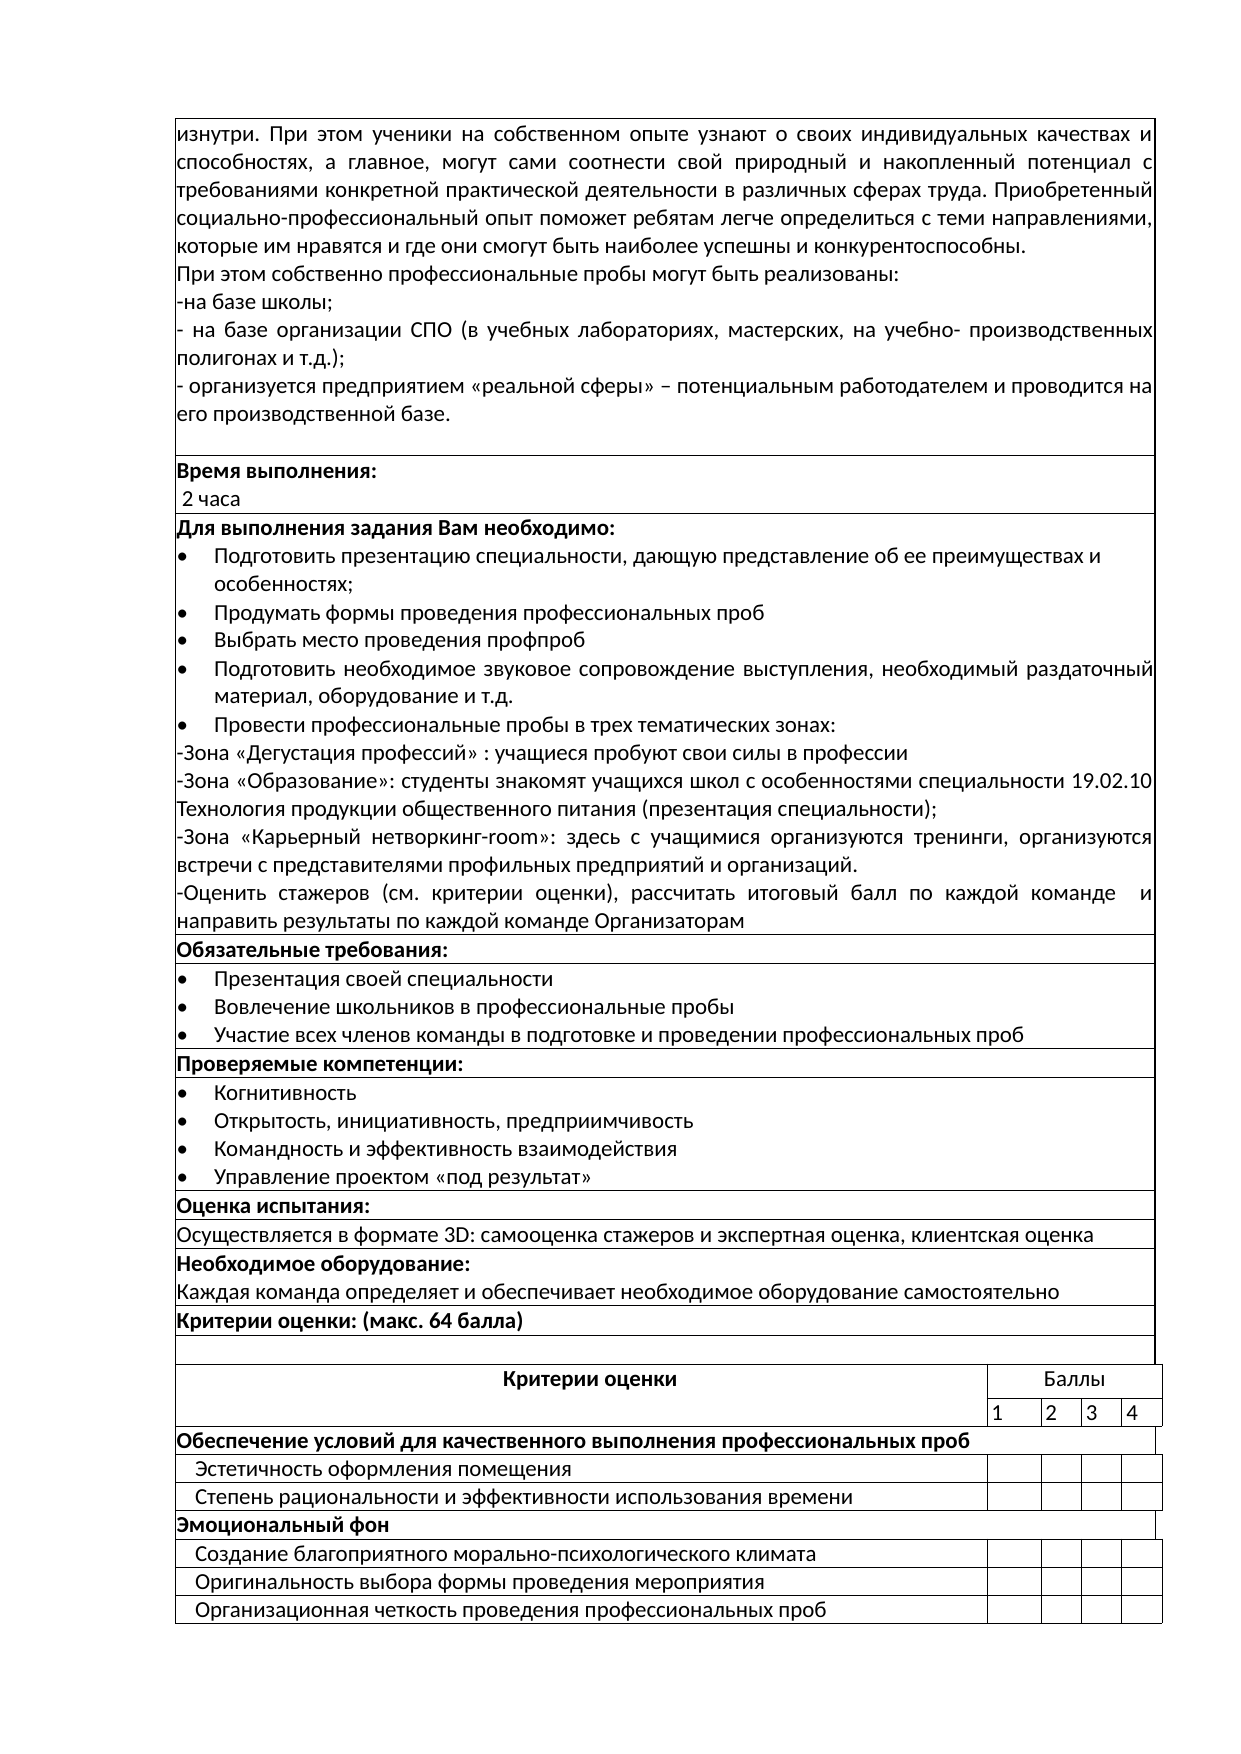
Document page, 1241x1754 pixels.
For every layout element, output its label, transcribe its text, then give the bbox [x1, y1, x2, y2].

table_cell Время выполнения: 2 часа [176, 456, 1154, 512]
table_cell [1156, 1335, 1162, 1363]
table_cell [1156, 1511, 1162, 1538]
table_cell [1042, 1455, 1081, 1482]
table_cell [1122, 1455, 1162, 1482]
table_cell Обеспечение условий для качественного выполнения профессиональных проб [176, 1427, 1155, 1454]
table_cell Оценка испытания: [176, 1191, 1154, 1219]
table_cell Презентация своей специальности Вовлечение школьников в профессиональные пробы Участие всех членов команды в подготовке и проведении профессиональных проб [176, 964, 1154, 1048]
table_cell [1156, 455, 1162, 512]
table_cell Проверяемые компетенции: [176, 1049, 1154, 1077]
table_cell [1122, 1596, 1162, 1623]
table_cell изнутри. При этом ученики на собственном опыте узнают о своих индивидуальных качествах и способностях, а главное, могут сами соотнести свой природный и накопленный потенциал с требованиями конкретной практической деятельности в различных сферах труда. Приобретенный социально-профессиональный опыт поможет ребятам легче определиться с теми направлениями, которые им нравятся и где они смогут быть наиболее успешны и конкурентоспособны. При этом собственно профессиональные пробы могут быть реализованы: -на базе школы; - на базе организации СПО (в учебных лабораториях, мастерских, на учебно- производственных полигонах и т.д.); - организуется предприятием «реальной сферы» – потенциальным работодателем и проводится на его производственной базе. [176, 119, 1154, 455]
table_cell [1082, 1483, 1121, 1510]
table_cell Осуществляется в формате 3D: самооценка стажеров и экспертная оценка, клиентская оценка [176, 1220, 1154, 1248]
table_cell [1156, 1427, 1162, 1454]
table_cell [988, 1540, 1041, 1567]
table_cell 2 [1042, 1399, 1081, 1426]
table_cell Оригинальность выбора формы проведения мероприятия [176, 1568, 987, 1595]
table_cell Критерии оценки: (макс. 64 балла) [176, 1306, 1154, 1334]
table_cell [1156, 1248, 1162, 1305]
table_cell Обязательные требования: [176, 935, 1154, 963]
table_cell Необходимое оборудование: Каждая команда определяет и обеспечивает необходимое оборудование самостоятельно [176, 1249, 1154, 1305]
table_cell 1 [988, 1399, 1041, 1426]
table_cell Баллы [988, 1365, 1162, 1398]
table_cell [988, 1596, 1041, 1623]
table_cell [1156, 1077, 1162, 1190]
table_cell [1082, 1596, 1121, 1623]
table_cell [1156, 934, 1162, 963]
table_cell [1082, 1540, 1121, 1567]
table_cell Эмоциональный фон [176, 1511, 1155, 1538]
table_cell [1042, 1596, 1081, 1623]
table_cell Критерии оценки [176, 1365, 987, 1426]
table_cell [988, 1568, 1041, 1595]
table_cell [1122, 1540, 1162, 1567]
table_cell [1082, 1455, 1121, 1482]
table_cell [1122, 1568, 1162, 1595]
table_cell [176, 1336, 1154, 1363]
table_cell [1082, 1568, 1121, 1595]
table_cell [1156, 1305, 1162, 1334]
table_cell [1156, 963, 1162, 1048]
table_cell [1156, 1190, 1162, 1219]
table_cell Эстетичность оформления помещения [176, 1455, 987, 1482]
table_cell [1156, 513, 1162, 934]
table_cell [1122, 1483, 1162, 1510]
table_cell Степень рациональности и эффективности использования времени [176, 1483, 987, 1510]
table_cell [1156, 1219, 1162, 1248]
table_cell 4 [1122, 1399, 1162, 1426]
table_cell 3 [1082, 1399, 1121, 1426]
table_cell [1042, 1568, 1081, 1595]
table_cell [1156, 1048, 1162, 1077]
table_cell [1042, 1540, 1081, 1567]
table_cell Для выполнения задания Вам необходимо: Подготовить презентацию специальности, дающую представление об ее преимуществах и особенностях; Продумать формы проведения профессиональных проб Выбрать место проведения профпроб Подготовить необходимое звуковое сопровождение выступления, необходимый раздаточный материал, оборудование и т.д. Провести профессиональные пробы в трех тематических зонах: -Зона «Дегустация профессий» : учащиеся пробуют свои силы в профессии -Зона «Образование»: студенты знакомят учащихся школ с особенностями специальности 19.02.10 Технология продукции общественного питания (презентация специальности); -Зона «Карьерный нетворкинг-room»: здесь с учащимися организуются тренинги, организуются встречи с представителями профильных предприятий и организаций. -Оценить стажеров (см. критерии оценки), рассчитать итоговый балл по каждой команде и направить результаты по каждой команде Организаторам [176, 514, 1154, 934]
table_cell Когнитивность Открытость, инициативность, предприимчивость Командность и эффективность взаимодействия Управление проектом «под результат» [176, 1078, 1154, 1190]
table_cell Создание благоприятного морально-психологического климата [176, 1540, 987, 1567]
table_cell [1156, 118, 1162, 455]
table_cell [1042, 1483, 1081, 1510]
table_cell [988, 1455, 1041, 1482]
table_cell [988, 1483, 1041, 1510]
table_cell Организационная четкость проведения профессиональных проб [176, 1596, 987, 1623]
